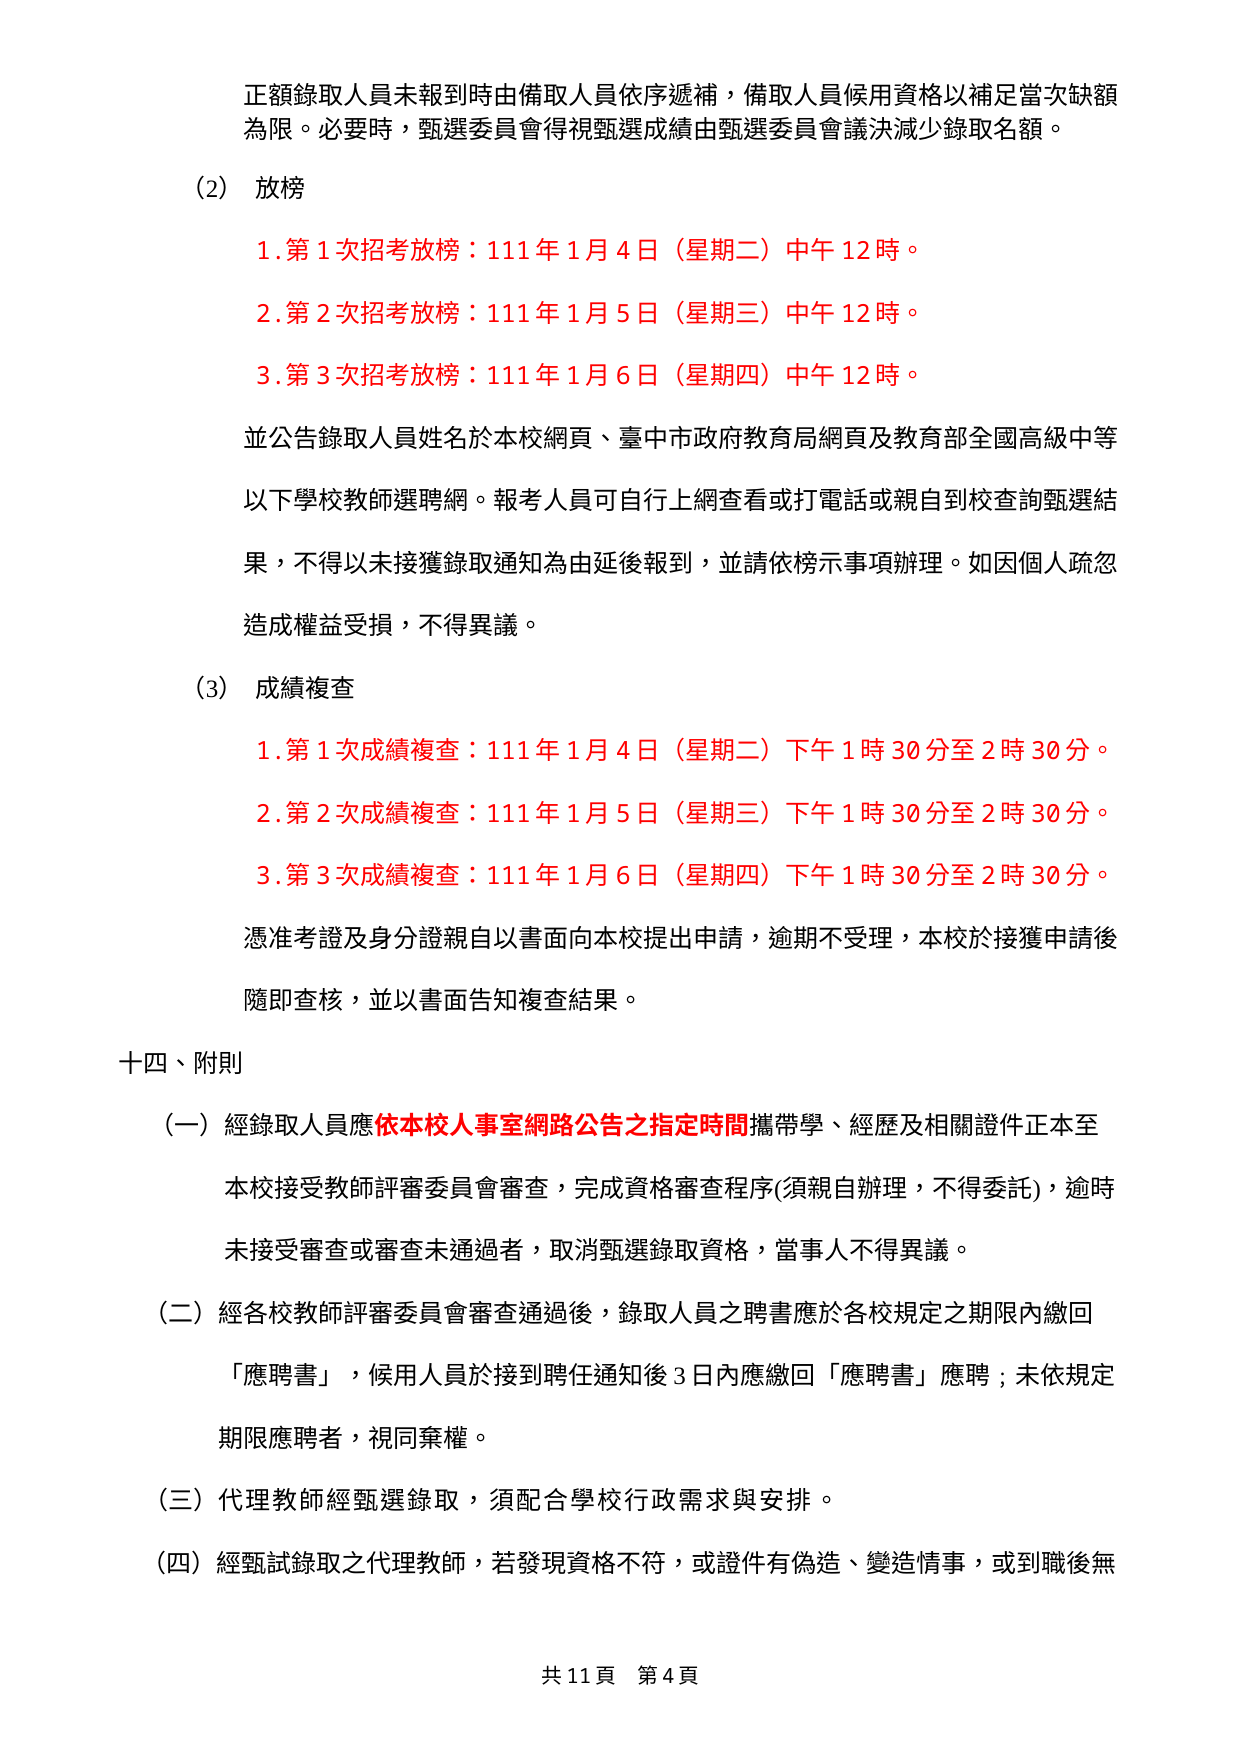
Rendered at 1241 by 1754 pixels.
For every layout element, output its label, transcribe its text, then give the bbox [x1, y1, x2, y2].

text 十四、附則 [118, 1020, 1122, 1082]
text 2.第2次成績複查：111年1月5日（星期三）下午1時30分至2時30分。 [256, 770, 1122, 832]
text （二）經各校教師評審委員會審查通過後，錄取人員之聘書應於各校規定之期限內繳回「應聘書」，候用人員於接到聘任通知後3日內應繳回「應聘書」應聘﹔未依規定期限應聘者，視同棄權。 [143, 1270, 1122, 1457]
text （三）代理教師經甄選錄取，須配合學校行政需求與安排。 [118, 1457, 1122, 1520]
text （四）經甄試錄取之代理教師，若發現資格不符，或證件有偽造、變造情事，或到職後無法辦理核薪者，均應無條件自到職日起自動解職，應考人不得要求任何補償及異議，若涉及刑責，由應考人自行負責。 [141, 1520, 1122, 1582]
text 並公告錄取人員姓名於本校網頁、臺中市政府教育局網頁及教育部全國高級中等以下學校教師選聘網。報考人員可自行上網查看或打電話或親自到校查詢甄選結果，不得以未接獲錄取通知為由延後報到，並請依榜示事項辦理。如因個人疏忽造成權益受損，不得異議。 [243, 395, 1122, 645]
text 2.第2次招考放榜：111年1月5日（星期三）中午12時。 [256, 270, 1122, 332]
text 1.第1次招考放榜：111年1月4日（星期二）中午12時。 [256, 207, 1122, 270]
text 3.第3次成績複查：111年1月6日（星期四）下午1時30分至2時30分。 [256, 832, 1122, 895]
list 放榜 [181, 145, 1122, 207]
text 1.第1次成績複查：111年1月4日（星期二）下午1時30分至2時30分。 [256, 707, 1122, 770]
list 成績複查 [181, 645, 1122, 707]
text 正額錄取人員未報到時由備取人員依序遞補，備取人員候用資格以補足當次缺額為限。必要時，甄選委員會得視甄選成績由甄選委員會議決減少錄取名額。 [243, 78, 1122, 145]
text 3.第3次招考放榜：111年1月6日（星期四）中午12時。 [256, 332, 1122, 395]
text （一）經錄取人員應依本校人事室網路公告之指定時間攜帶學、經歷及相關證件正本至本校接受教師評審委員會審查，完成資格審查程序(須親自辦理，不得委託)，逾時未接受審查或審查未通過者，取消甄選錄取資格，當事人不得異議。 [149, 1082, 1122, 1270]
text 憑准考證及身分證親自以書面向本校提出申請，逾期不受理，本校於接獲申請後隨即查核，並以書面告知複查結果。 [243, 895, 1122, 1020]
